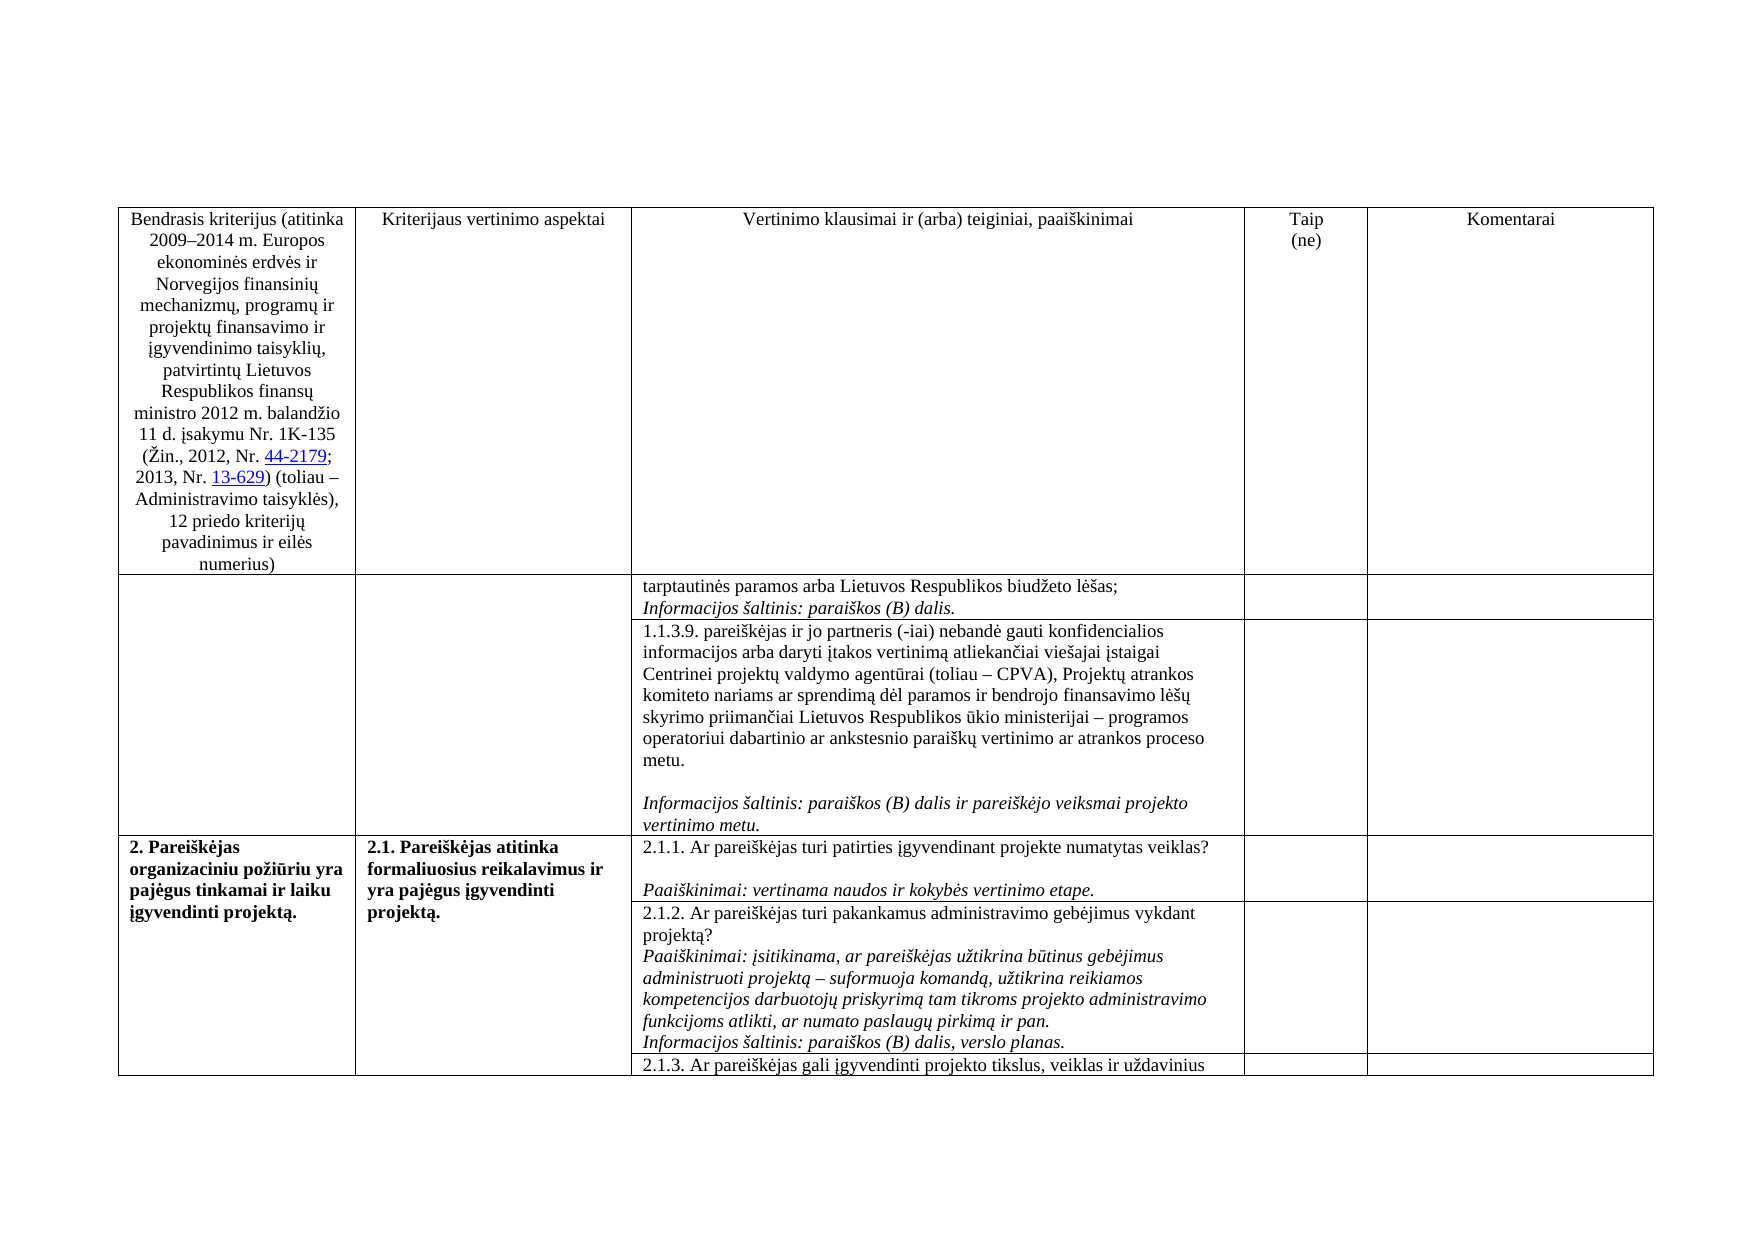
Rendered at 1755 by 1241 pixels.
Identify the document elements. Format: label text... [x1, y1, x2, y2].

table_cell 1.1.3.9. pareiškėjas ir jo partneris (-iai) nebandė gauti konfidencialios informacijos arba daryti įtakos vertinimą atliekančiai viešajai įstaigai Centrinei projektų valdymo agentūrai (toliau – CPVA), Projektų atrankos komiteto nariams ar sprendimą dėl paramos ir bendrojo finansavimo lėšų skyrimo priimančiai Lietuvos Respublikos ūkio ministerijai – programos operatoriui dabartinio ar ankstesnio paraiškų vertinimo ar atrankos proceso metu. Informacijos šaltinis: paraiškos (B) dalis ir pareiškėjo veiksmai projekto vertinimo metu. [632, 620, 1244, 835]
table_header Kriterijaus vertinimo aspektai [356, 208, 631, 574]
table_cell [119, 575, 355, 835]
table_cell [1368, 836, 1653, 901]
table_cell [1368, 620, 1653, 835]
table_header Vertinimo klausimai ir (arba) teiginiai, paaiškinimai [632, 208, 1244, 574]
table_cell [356, 575, 631, 835]
table_cell [1368, 902, 1653, 1053]
table_header Taip (ne) [1245, 208, 1367, 574]
table_cell tarptautinės paramos arba Lietuvos Respublikos biudžeto lėšas; Informacijos šaltinis: paraiškos (B) dalis. [632, 575, 1244, 618]
table_header Bendrasis kriterijus (atitinka 2009–2014 m. Europos ekonominės erdvės ir Norvegijos finansinių mechanizmų, programų ir projektų finansavimo ir įgyvendinimo taisyklių, patvirtintų Lietuvos Respublikos finansų ministro 2012 m. balandžio 11 d. įsakymu Nr. 1K-135 (Žin., 2012, Nr. 44-2179; 2013, Nr. 13-629) (toliau – Administravimo taisyklės), 12 priedo kriterijų pavadinimus ir eilės numerius) [119, 208, 355, 574]
table_cell [1368, 575, 1653, 618]
table_cell 2.1. Pareiškėjas atitinka formaliuosius reikalavimus ir yra pajėgus įgyvendinti projektą. [356, 836, 631, 1075]
table_cell [1245, 902, 1367, 1053]
table_cell [1368, 1054, 1653, 1075]
table_cell [1245, 620, 1367, 835]
table_cell 2.1.2. Ar pareiškėjas turi pakankamus administravimo gebėjimus vykdant projektą? Paaiškinimai: įsitikinama, ar pareiškėjas užtikrina būtinus gebėjimus administruoti projektą – suformuoja komandą, užtikrina reikiamos kompetencijos darbuotojų priskyrimą tam tikroms projekto administravimo funkcijoms atlikti, ar numato paslaugų pirkimą ir pan. Informacijos šaltinis: paraiškos (B) dalis, verslo planas. [632, 902, 1244, 1053]
table_cell 2.1.3. Ar pareiškėjas gali įgyvendinti projekto tikslus, veiklas ir uždavinius [632, 1054, 1244, 1075]
table_header Komentarai [1368, 208, 1653, 574]
table_cell [1245, 1054, 1367, 1075]
table_cell [1245, 575, 1367, 618]
table_cell 2.1.1. Ar pareiškėjas turi patirties įgyvendinant projekte numatytas veiklas? Paaiškinimai: vertinama naudos ir kokybės vertinimo etape. [632, 836, 1244, 901]
table_cell 2. Pareiškėjas organizaciniu požiūriu yra pajėgus tinkamai ir laiku įgyvendinti projektą. [119, 836, 355, 1075]
table_cell [1245, 836, 1367, 901]
